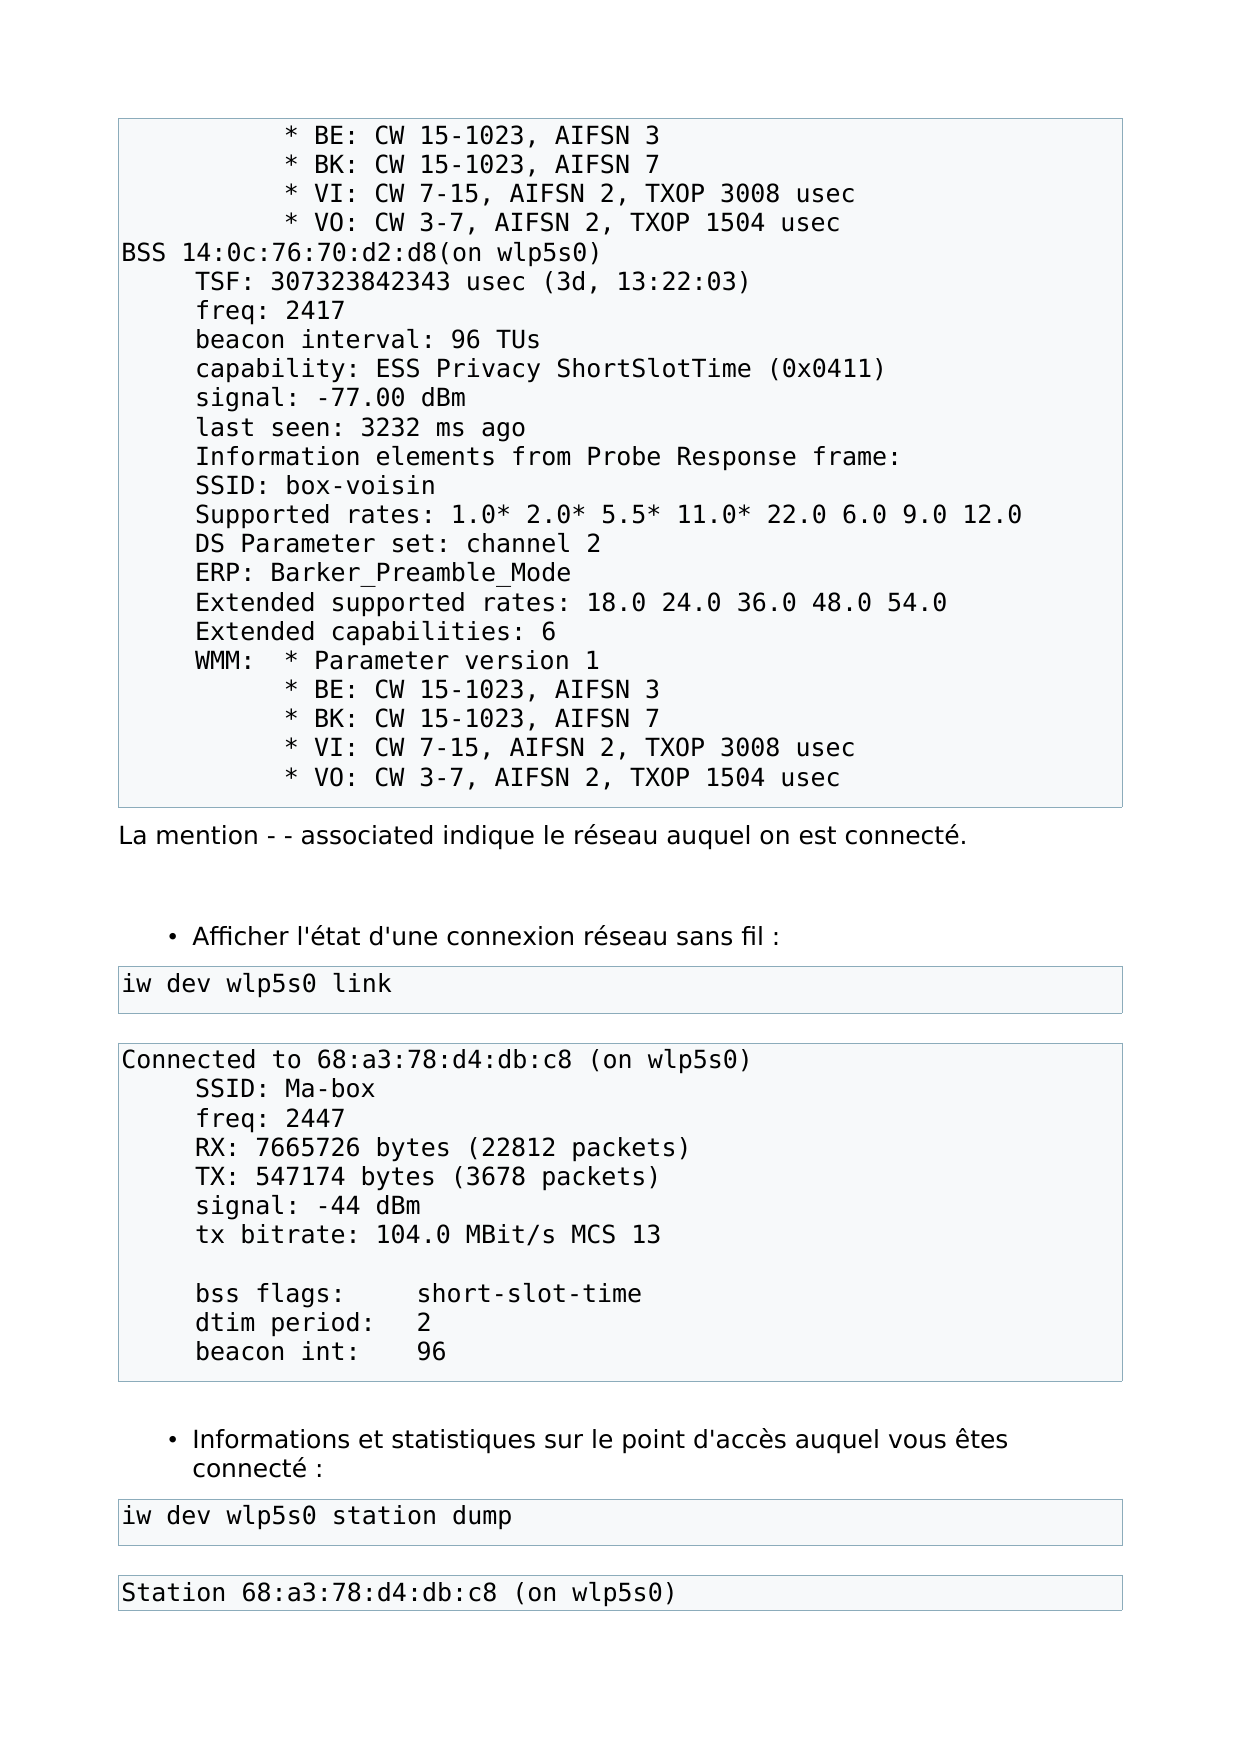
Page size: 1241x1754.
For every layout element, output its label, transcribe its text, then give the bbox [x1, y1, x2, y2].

list Afficher l'état d'une connexion réseau sans fil : [177, 922, 1122, 951]
list Informations et statistiques sur le point d'accès auquel vous êtes connecté : [177, 1425, 1122, 1484]
table_header Station 68:a3:78:d4:db:c8 (on wlp5s0) [119, 1576, 1122, 1610]
table_header * BE: CW 15-1023, AIFSN 3 * BK: CW 15-1023, AIFSN 7 * VI: CW 7-15, AIFSN 2, TXOP 3008 usec * VO: CW 3-7, AIFSN 2, TXOP 1504 usec BSS 14:0c:76:70:d2:d8(on wlp5s0) TSF: 307323842343 usec (3d, 13:22:03) freq: 2417 beacon interval: 96 TUs capability: ESS Privacy ShortSlotTime (0x0411) signal: -77.00 dBm last seen: 3232 ms ago Information elements from Probe Response frame: SSID: box-voisin Supported rates: 1.0* 2.0* 5.5* 11.0* 22.0 6.0 9.0 12.0 DS Parameter set: channel 2 ERP: Barker_Preamble_Mode Extended supported rates: 18.0 24.0 36.0 48.0 54.0 Extended capabilities: 6 WMM: * Parameter version 1 * BE: CW 15-1023, AIFSN 3 * BK: CW 15-1023, AIFSN 7 * VI: CW 7-15, AIFSN 2, TXOP 3008 usec * VO: CW 3-7, AIFSN 2, TXOP 1504 usec [119, 119, 1122, 807]
text La mention - - associated indique le réseau auquel on est connecté. [118, 822, 1122, 880]
table_header iw dev wlp5s0 link [119, 967, 1122, 1013]
table_header iw dev wlp5s0 station dump [119, 1500, 1122, 1545]
table_header Connected to 68:a3:78:d4:db:c8 (on wlp5s0) SSID: Ma-box freq: 2447 RX: 7665726 bytes (22812 packets) TX: 547174 bytes (3678 packets) signal: -44 dBm tx bitrate: 104.0 MBit/s MCS 13 bss flags: short-slot-time dtim period: 2 beacon int: 96 [119, 1044, 1122, 1381]
